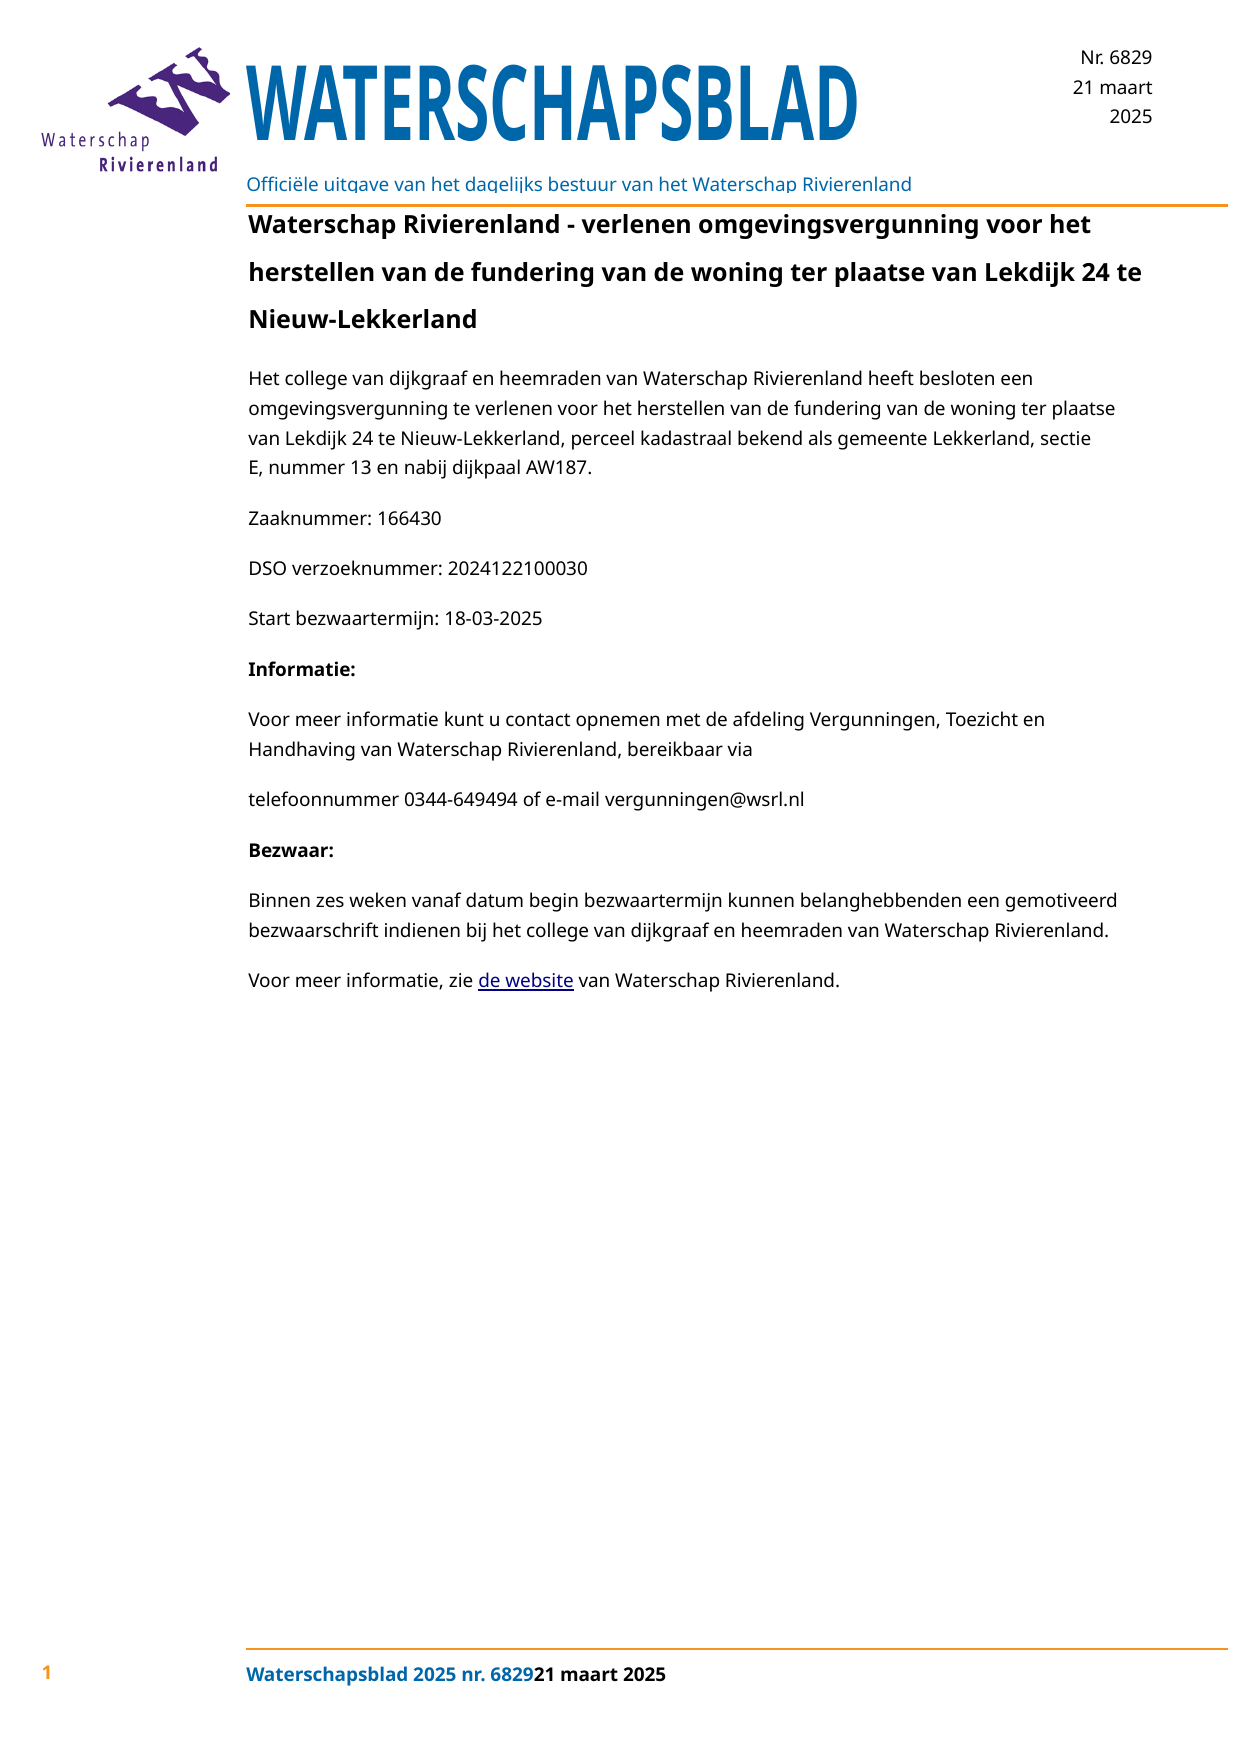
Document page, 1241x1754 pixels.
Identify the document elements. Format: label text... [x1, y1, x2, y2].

text DSO verzoeknummer: 2024122100030 [248, 555, 1152, 581]
text Bezwaar: [248, 837, 1152, 862]
text Informatie: [248, 656, 1152, 682]
text Voor meer informatie, zie de website van Waterschap Rivierenland. [248, 967, 1152, 993]
text Start bezwaartermijn: 18-03-2025 [248, 606, 1152, 631]
text Waterschap Rivierenland - verlenen omgevingsvergunning voor het herstellen van de fundering van de woning ter plaatse van Lekdijk 24 te Nieuw-Lekkerland [248, 207, 1152, 336]
picture [41, 47, 231, 172]
text Het college van dijkgraaf en heemraden van Waterschap Rivierenland heeft besloten een omgevingsvergunning te verlenen voor het herstellen van de fundering van de woning ter plaatse van Lekdijk 24 te Nieuw-Lekkerland, perceel kadastraal bekend als gemeente Lekkerland, sectie E‚ nummer 13 en nabij dijkpaal AW187. [248, 366, 1152, 480]
text Voor meer informatie kunt u contact opnemen met de afdeling Vergunningen, Toezicht en Handhaving van Waterschap Rivierenland, bereikbaar via [248, 706, 1152, 762]
text telefoonnummer 0344-649494 of e-mail vergunningen@wsrl.nl [248, 786, 1152, 812]
text Binnen zes weken vanaf datum begin bezwaartermijn kunnen belanghebbenden een gemotiveerd bezwaarschrift indienen bij het college van dijkgraaf en heemraden van Waterschap Rivierenland. [248, 887, 1152, 942]
text Zaaknummer: 166430 [248, 505, 1152, 530]
